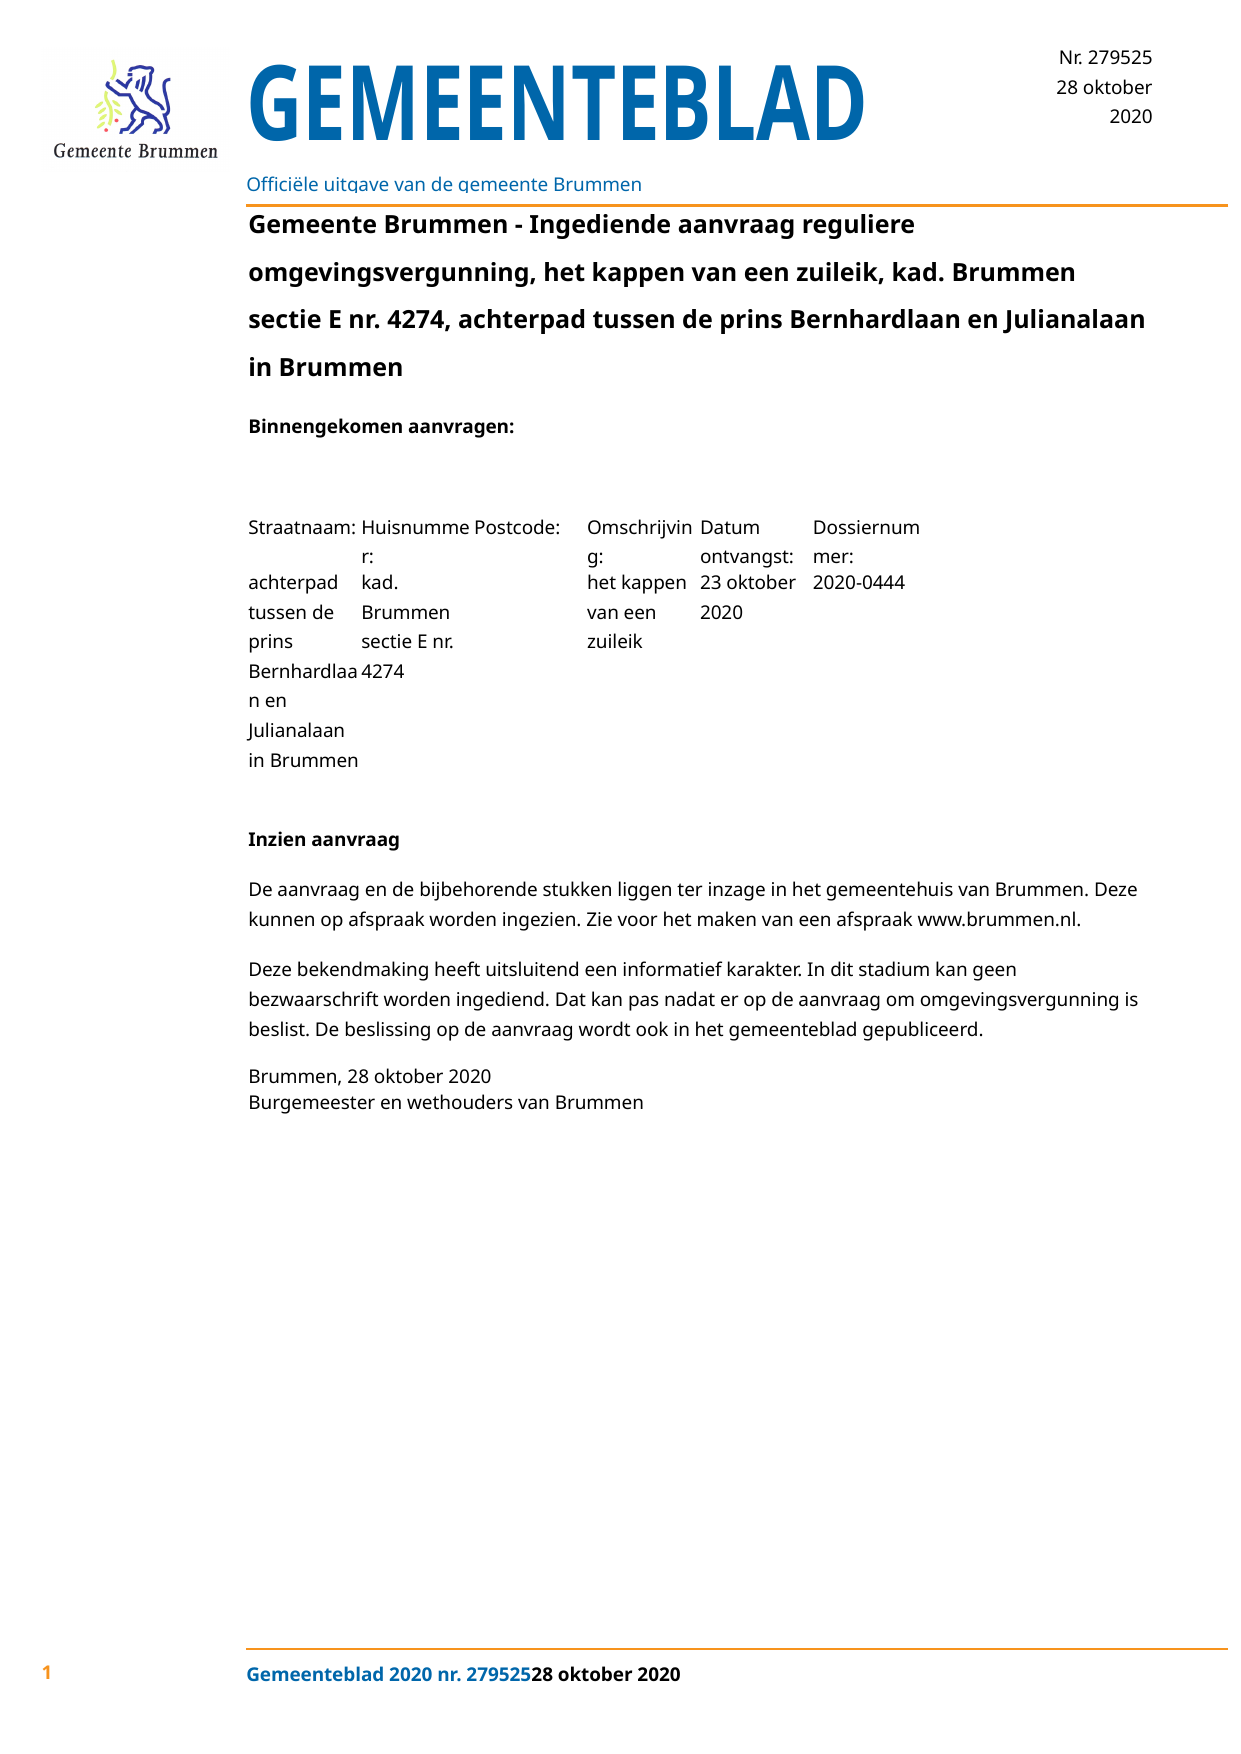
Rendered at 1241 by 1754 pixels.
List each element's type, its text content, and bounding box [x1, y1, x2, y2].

text Inzien aanvraag [248, 826, 1152, 852]
table_header Dossiernummer: [813, 514, 926, 569]
table_cell kad. Brummen sectie E nr. 4274 [361, 569, 474, 773]
table_header [926, 514, 1038, 569]
table_cell [926, 569, 1038, 773]
table_header Postcode: [474, 514, 587, 569]
text Gemeente Brummen - Ingediende aanvraag reguliere omgevingsvergunning, het kappen van een zuileik, kad. Brummen sectie E nr. 4274, achterpad tussen de prins Bernhardlaan en Julianalaan in Brummen [248, 207, 1152, 384]
table_cell het kappen van een zuileik [587, 569, 700, 773]
table_header Straatnaam: [248, 514, 361, 569]
table_cell 2020-0444 [813, 569, 926, 773]
table_cell 23 oktober 2020 [700, 569, 813, 773]
text Binnengekomen aanvragen: [248, 413, 1152, 439]
text Deze bekendmaking heeft uitsluitend een informatief karakter. In dit stadium kan geen bezwaarschrift worden ingediend. Dat kan pas nadat er op de aanvraag om omgevingsvergunning is beslist. De beslissing op de aanvraag wordt ook in het gemeenteblad gepubliceerd. [248, 957, 1152, 1042]
picture [41, 47, 231, 172]
text De aanvraag en de bijbehorende stukken liggen ter inzage in het gemeentehuis van Brummen. Deze kunnen op afspraak worden ingezien. Zie voor het maken van een afspraak www.brummen.nl. [248, 877, 1152, 932]
table_header Datum ontvangst: [700, 514, 813, 569]
table_cell achterpad tussen de prins Bernhardlaan en Julianalaan in Brummen [248, 569, 361, 773]
table_cell [474, 569, 587, 773]
text Brummen, 28 oktober 2020 [248, 1064, 1152, 1089]
table_cell [1039, 569, 1152, 773]
table_header Huisnummer: [361, 514, 474, 569]
text Burgemeester en wethouders van Brummen [248, 1089, 1152, 1115]
table_header Omschrijving: [587, 514, 700, 569]
table_header [1039, 514, 1152, 569]
